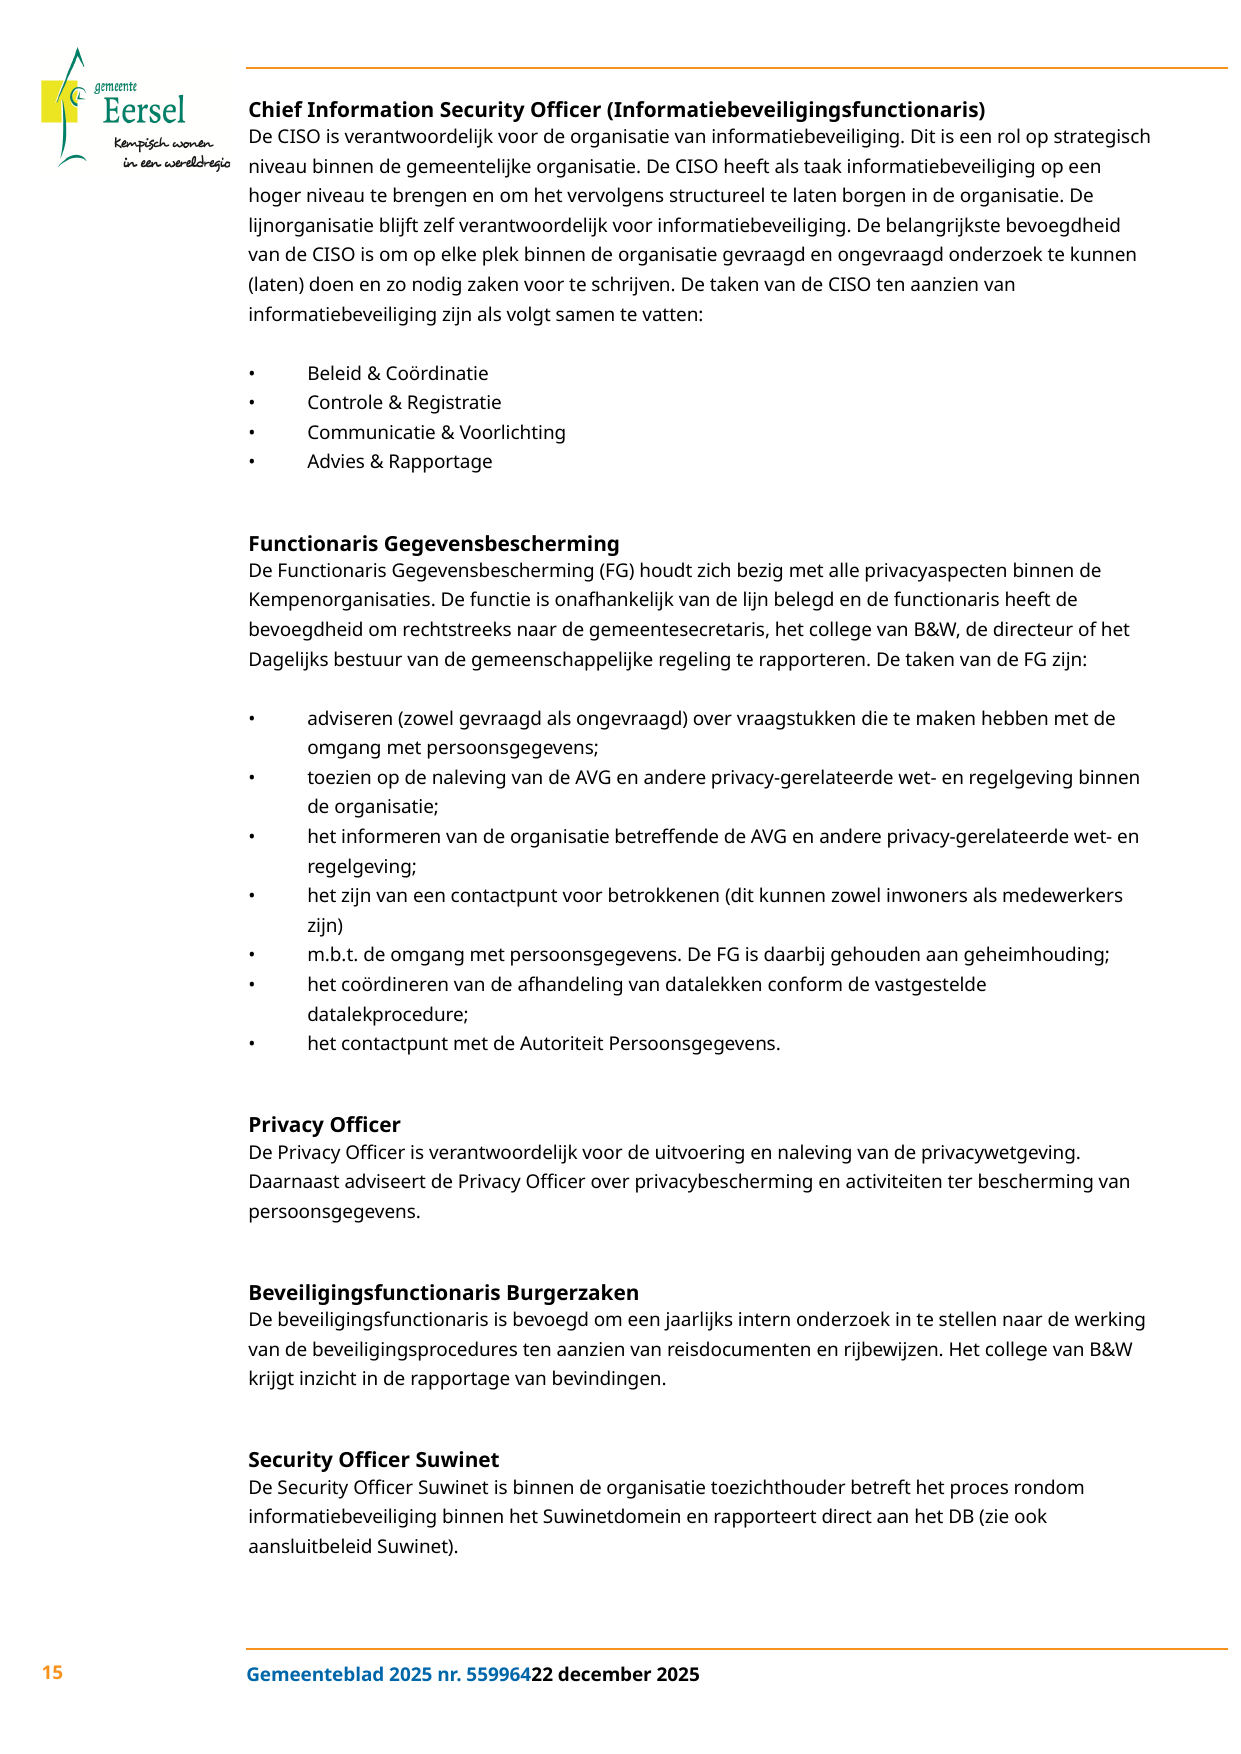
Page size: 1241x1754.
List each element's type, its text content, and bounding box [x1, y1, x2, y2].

text De Security Officer Suwinet is binnen de organisatie toezichthouder betreft het proces rondom informatiebeveiliging binnen het Suwinetdomein en rapporteert direct aan het DB (zie ook aansluitbeleid Suwinet). [248, 1474, 1152, 1559]
list adviseren (zowel gevraagd als ongevraagd) over vraagstukken die te maken hebben met de omgang met persoonsgegevens; [248, 705, 1152, 760]
list Controle & Registratie [248, 389, 1152, 415]
list Beleid & Coördinatie [248, 360, 1152, 386]
text De Privacy Officer is verantwoordelijk voor de uitvoering en naleving van de privacywetgeving. Daarnaast adviseert de Privacy Officer over privacybescherming en activiteiten ter bescherming van persoonsgegevens. [248, 1139, 1152, 1224]
list het coördineren van de afhandeling van datalekken conform de vastgestelde datalekprocedure; [248, 971, 1152, 1027]
text Functionaris Gegevensbescherming [248, 529, 1152, 557]
list het zijn van een contactpunt voor betrokkenen (dit kunnen zowel inwoners als medewerkers zijn) [248, 882, 1152, 938]
text Chief Information Security Officer (Informatiebeveiligingsfunctionaris) [248, 95, 1152, 123]
list het informeren van de organisatie betreffende de AVG en andere privacy-gerelateerde wet- en regelgeving; [248, 823, 1152, 879]
list m.b.t. de omgang met persoonsgegevens. De FG is daarbij gehouden aan geheimhouding; [248, 942, 1152, 967]
text Security Officer Suwinet [248, 1446, 1152, 1474]
text De beveiligingsfunctionaris is bevoegd om een jaarlijks intern onderzoek in te stellen naar de werking van de beveiligingsprocedures ten aanzien van reisdocumenten en rijbewijzen. Het college van B&W krijgt inzicht in de rapportage van bevindingen. [248, 1306, 1152, 1391]
list Advies & Rapportage [248, 449, 1152, 474]
list het contactpunt met de Autoriteit Persoonsgegevens. [248, 1030, 1152, 1056]
list toezien op de naleving van de AVG en andere privacy-gerelateerde wet- en regelgeving binnen de organisatie; [248, 764, 1152, 819]
text De CISO is verantwoordelijk voor de organisatie van informatiebeveiliging. Dit is een rol op strategisch niveau binnen de gemeentelijke organisatie. De CISO heeft als taak informatiebeveiliging op een hoger niveau te brengen en om het vervolgens structureel te laten borgen in de organisatie. De lijnorganisatie blijft zelf verantwoordelijk voor informatiebeveiliging. De belangrijkste bevoegdheid van de CISO is om op elke plek binnen de organisatie gevraagd en ongevraagd onderzoek te kunnen (laten) doen en zo nodig zaken voor te schrijven. De taken van de CISO ten aanzien van informatiebeveiliging zijn als volgt samen te vatten: [248, 123, 1152, 326]
text De Functionaris Gegevensbescherming (FG) houdt zich bezig met alle privacyaspecten binnen de Kempenorganisaties. De functie is onafhankelijk van de lijn belegd en de functionaris heeft de bevoegdheid om rechtstreeks naar de gemeentesecretaris, het college van B&W, de directeur of het Dagelijks bestuur van de gemeenschappelijke regeling te rapporteren. De taken van de FG zijn: [248, 557, 1152, 672]
list Communicatie & Voorlichting [248, 419, 1152, 445]
text Beveiligingsfunctionaris Burgerzaken [248, 1278, 1152, 1306]
text Privacy Officer [248, 1110, 1152, 1139]
picture [41, 47, 231, 172]
